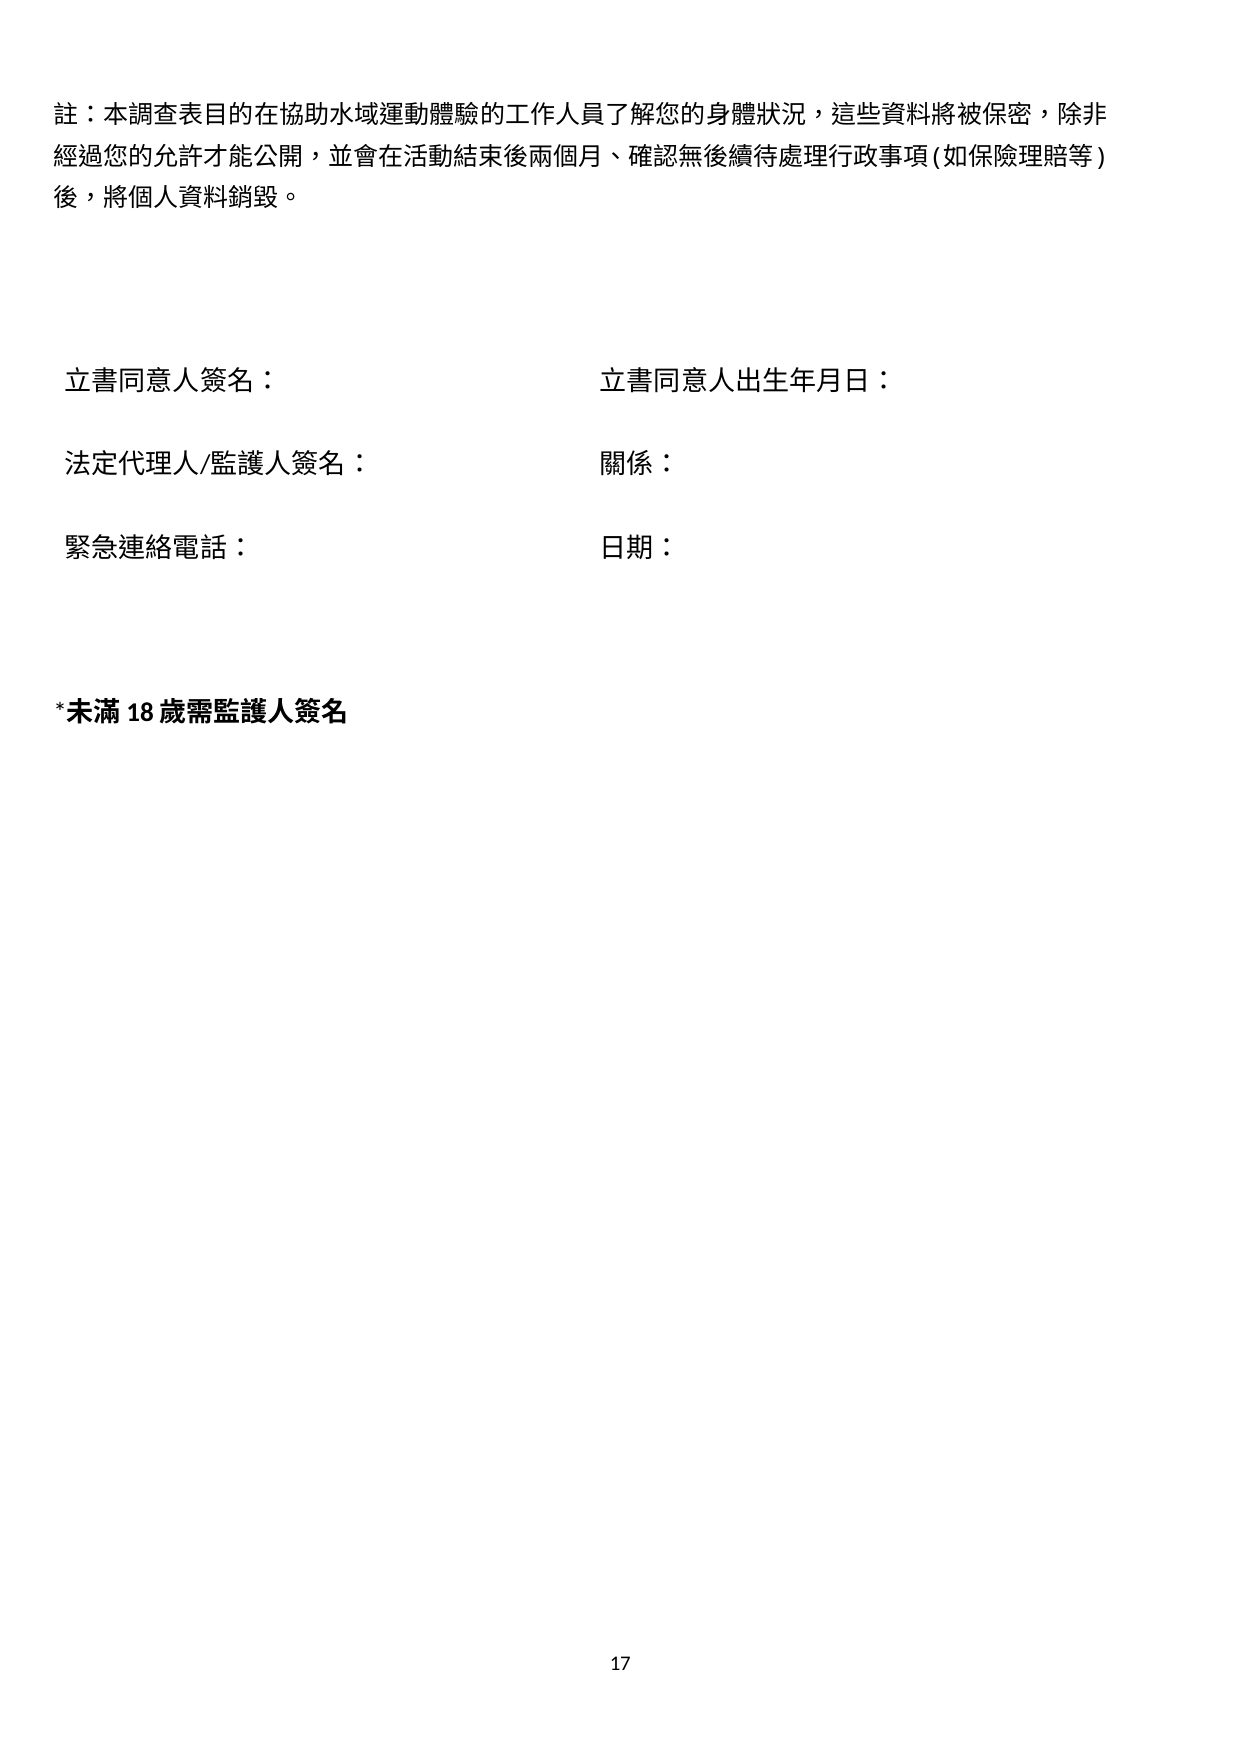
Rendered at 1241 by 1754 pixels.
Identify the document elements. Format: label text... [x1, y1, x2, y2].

table_cell 立書同意人出生年月日： [588, 317, 1054, 401]
table_header [588, 233, 1054, 317]
table_cell 關係： [588, 401, 1054, 484]
table_header [53, 233, 588, 317]
table_cell 法定代理人/監護人簽名： [53, 401, 588, 484]
table_cell 緊急連絡電話： [53, 484, 588, 568]
table_cell 日期： [588, 484, 1054, 568]
table_cell 立書同意人簽名： [53, 317, 588, 401]
table_header 一、【活動同意書】 本人（正楷填寫姓名）________________知悉參與本次「〇〇〇」(以下簡稱本活動)存在一定風險。本人同意評估個人自身狀況，倘認為本人不適合從事任何一項水域活動項目時，本人應立即向主辦單位反應並不參與任何一項水域活動項目。本人亦同意尊重他人就本活動參與或不參與之決定。 本人同意如有任何生理上的疾病(包含但不限於頸部、背部、心臟疾病、高血壓、糖尿病、氣喘、癲癇、骨頭或關節疾病、曾動過手術等)，應主動告知主辦單位。患有心臟病、高血壓、羊癲症等不適宜從事水域活動疾病者，除有出具醫生同意證明文件並經本校核准外，亦禁止之。 本人同意參加本活動期間，將遵照主辦單位所有的安全指示及規範。如有違反或因可歸責於本人之事由，致本人或第三人受有損害，本人願負擔全部損害賠償責任，且同意不對主辦單位及工作人員（包含但不限於救生員、醫護人員）再為損害賠償或其他法律責任之追究。 本人若於本活動期間發生意外或引發疾病，同意配合主辦單位安排並願接受緊急醫療照護。主辦單位已為參加本活動之人員投保相關保險，如有事故發生將以保險公司所核定理賠金額為為賠償上限，並委由保險公司處理。 本人已詳細閱讀上述資訊，充分瞭解本活動須知、風險責任，以及可能產生的損害及損失。本人同意簽署本同意書，並拋棄對主辦單位及場所管理人請求財產上及非財產上之損害賠償請求權，但倘因故意或重大疏失所致者，則不在此限。 二、【自我身體狀況檢查評估表】 請仔細閱讀以下的問題，並在「是」或「否」的位置打勾。回答「是」則加註日期。請特別注意「是」「否」的狀況並不是無法參加課程的依據。如果我們對你的身體健康調查表有任何問題，我們會與你討論。 註：本調查表目的在協助水域運動體驗的工作人員了解您的身體狀況，這些資料將被保密，除非經過您的允許才能公開，並會在活動結束後兩個月、確認無後續待處理行政事項(如保險理賠等)後，將個人資料銷毀。 *未滿18歲需監護人簽名 [42, 70, 1120, 749]
